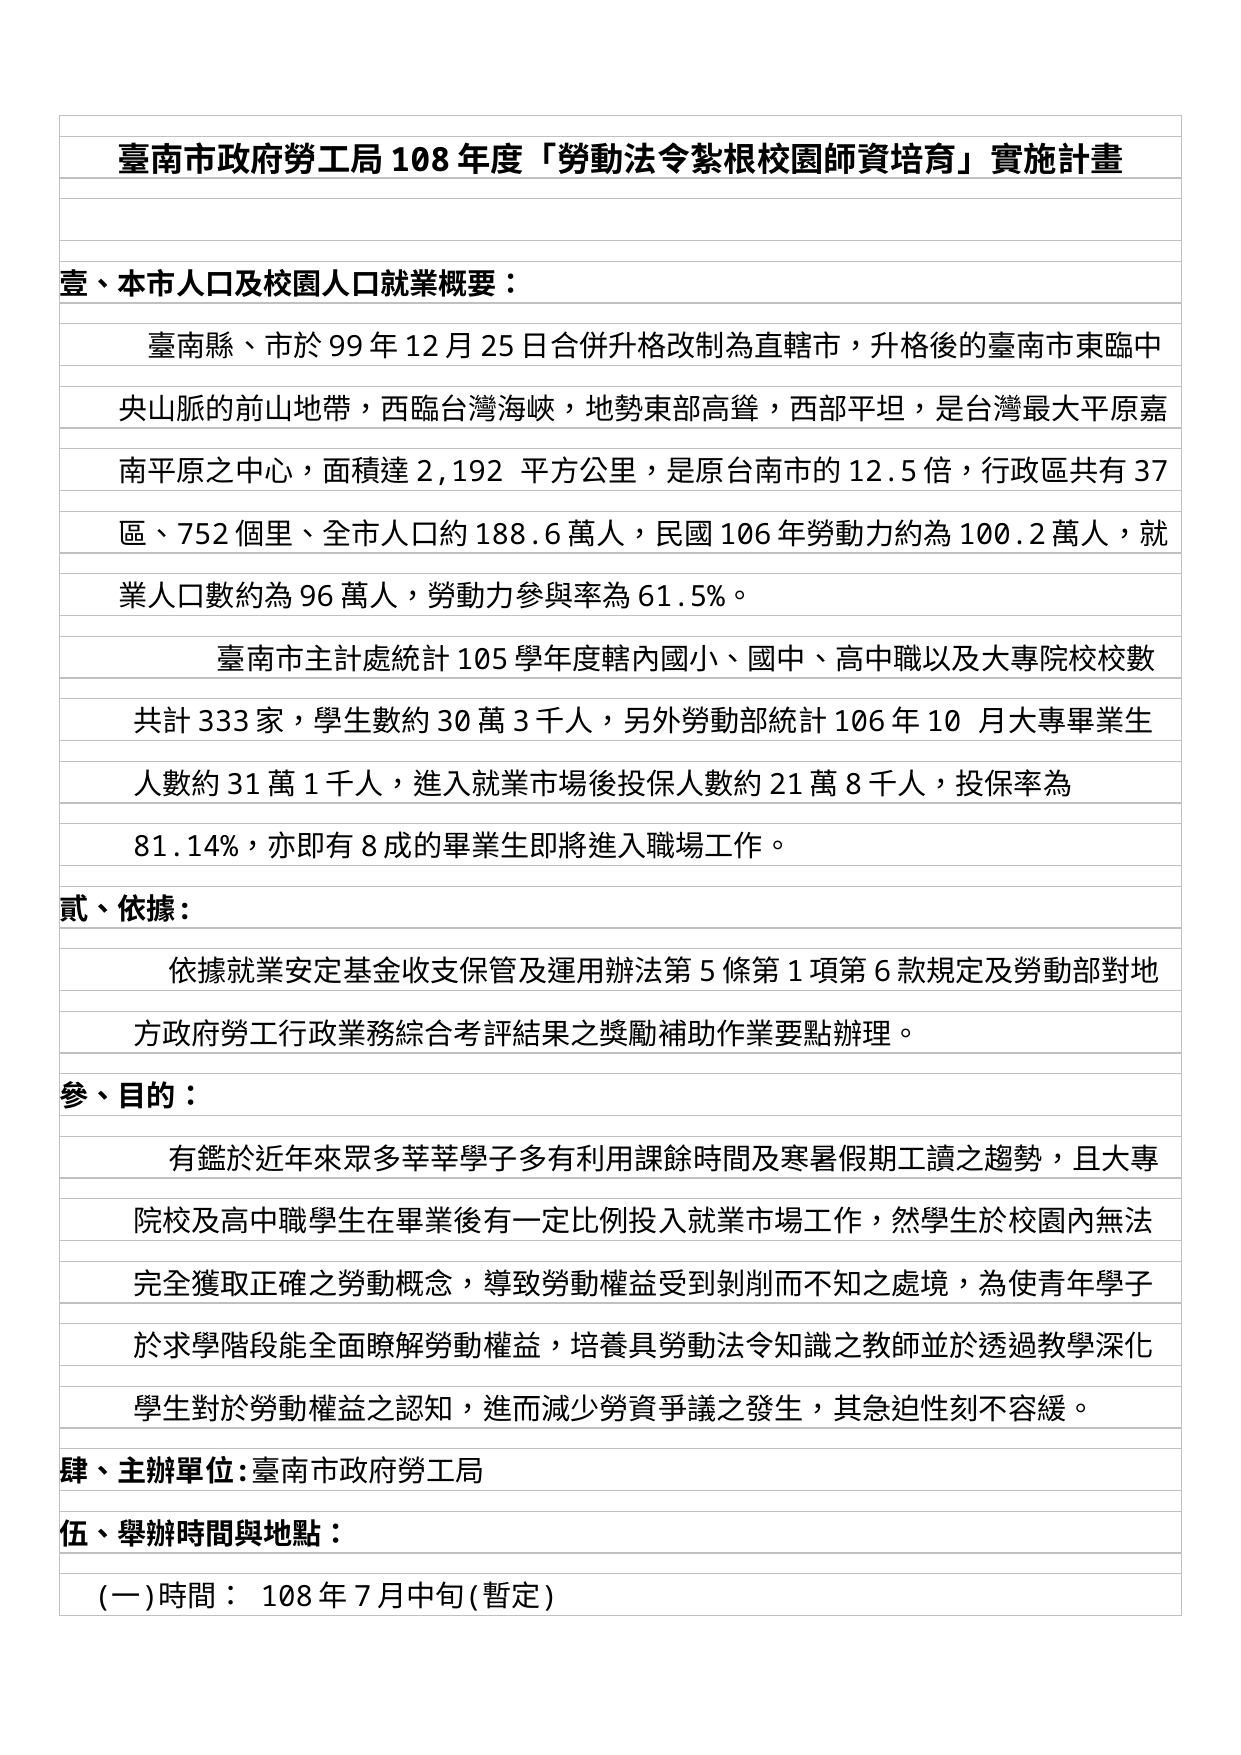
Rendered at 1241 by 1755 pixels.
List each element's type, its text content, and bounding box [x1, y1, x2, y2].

text [60, 679, 1181, 698]
text 院校及高中職學生在畢業後有一定比例投入就業市場工作，然學生於校園內無法 [133, 1199, 1181, 1240]
text 區、752個里、全市人口約188.6萬人，民國106年勞動力約為100.2萬人，就 [118, 512, 1181, 552]
text [60, 804, 1181, 823]
text [60, 1054, 1181, 1073]
text [118, 304, 1181, 323]
text 貳、依據: [60, 887, 1181, 927]
text [60, 116, 1181, 136]
text 業人口數約為96萬人，勞動力參與率為61.5%。 [118, 574, 1181, 615]
text [60, 241, 1181, 261]
text [118, 554, 1181, 573]
text 壹、本市人口及校園人口就業概要： [60, 262, 1181, 302]
text [133, 991, 1181, 1011]
text 81.14%，亦即有8成的畢業生即將進入職場工作。 [60, 824, 1181, 865]
text 參、目的： [60, 1074, 1181, 1115]
text [133, 1241, 1181, 1261]
text 完全獲取正確之勞動概念，導致勞動權益受到剝削而不知之處境，為使青年學子 [133, 1262, 1181, 1302]
text [60, 616, 1181, 636]
text 肆、主辦單位:臺南市政府勞工局 [60, 1449, 1181, 1490]
text 方政府勞工行政業務綜合考評結果之獎勵補助作業要點辦理。 [133, 1012, 1181, 1052]
text 央山脈的前山地帶，西臨台灣海峽，地勢東部高聳，西部平坦，是台灣最大平原嘉 [118, 387, 1181, 427]
text 依據就業安定基金收支保管及運用辦法第5條第1項第6款規定及勞動部對地 [133, 949, 1181, 990]
text [133, 929, 1181, 948]
text (一)時間： 108年7月中旬(暫定) [60, 1574, 1181, 1615]
text [118, 491, 1181, 511]
text 於求學階段能全面瞭解勞動權益，培養具勞動法令知識之教師並於透過教學深化 [133, 1324, 1181, 1365]
text [60, 866, 1181, 886]
text [60, 1491, 1181, 1511]
text [133, 1116, 1181, 1136]
text [60, 741, 1181, 761]
text [118, 429, 1181, 448]
text [60, 1429, 1181, 1448]
text [133, 1366, 1181, 1386]
text 有鑑於近年來眾多莘莘學子多有利用課餘時間及寒暑假期工讀之趨勢，且大專 [133, 1137, 1181, 1177]
text [133, 1179, 1181, 1198]
text 臺南縣、市於99年12月25日合併升格改制為直轄市，升格後的臺南市東臨中 [118, 324, 1181, 365]
text 臺南市政府勞工局108年度「勞動法令紮根校園師資培育」實施計畫 [60, 137, 1181, 177]
text 人數約31萬1千人，進入就業市場後投保人數約21萬8千人，投保率為 [60, 762, 1181, 802]
text 臺南市主計處統計105學年度轄內國小、國中、高中職以及大專院校校數 [60, 637, 1181, 677]
text 南平原之中心，面積達2,192 平方公里，是原台南市的12.5倍，行政區共有37 [118, 449, 1181, 490]
text 共計333家，學生數約30萬3千人，另外勞動部統計106年10 月大專畢業生 [60, 699, 1181, 740]
text [118, 366, 1181, 386]
text [60, 1554, 1181, 1573]
text 學生對於勞動權益之認知，進而減少勞資爭議之發生，其急迫性刻不容緩。 [133, 1387, 1181, 1427]
text 伍、舉辦時間與地點： [60, 1512, 1181, 1552]
text [133, 1304, 1181, 1323]
